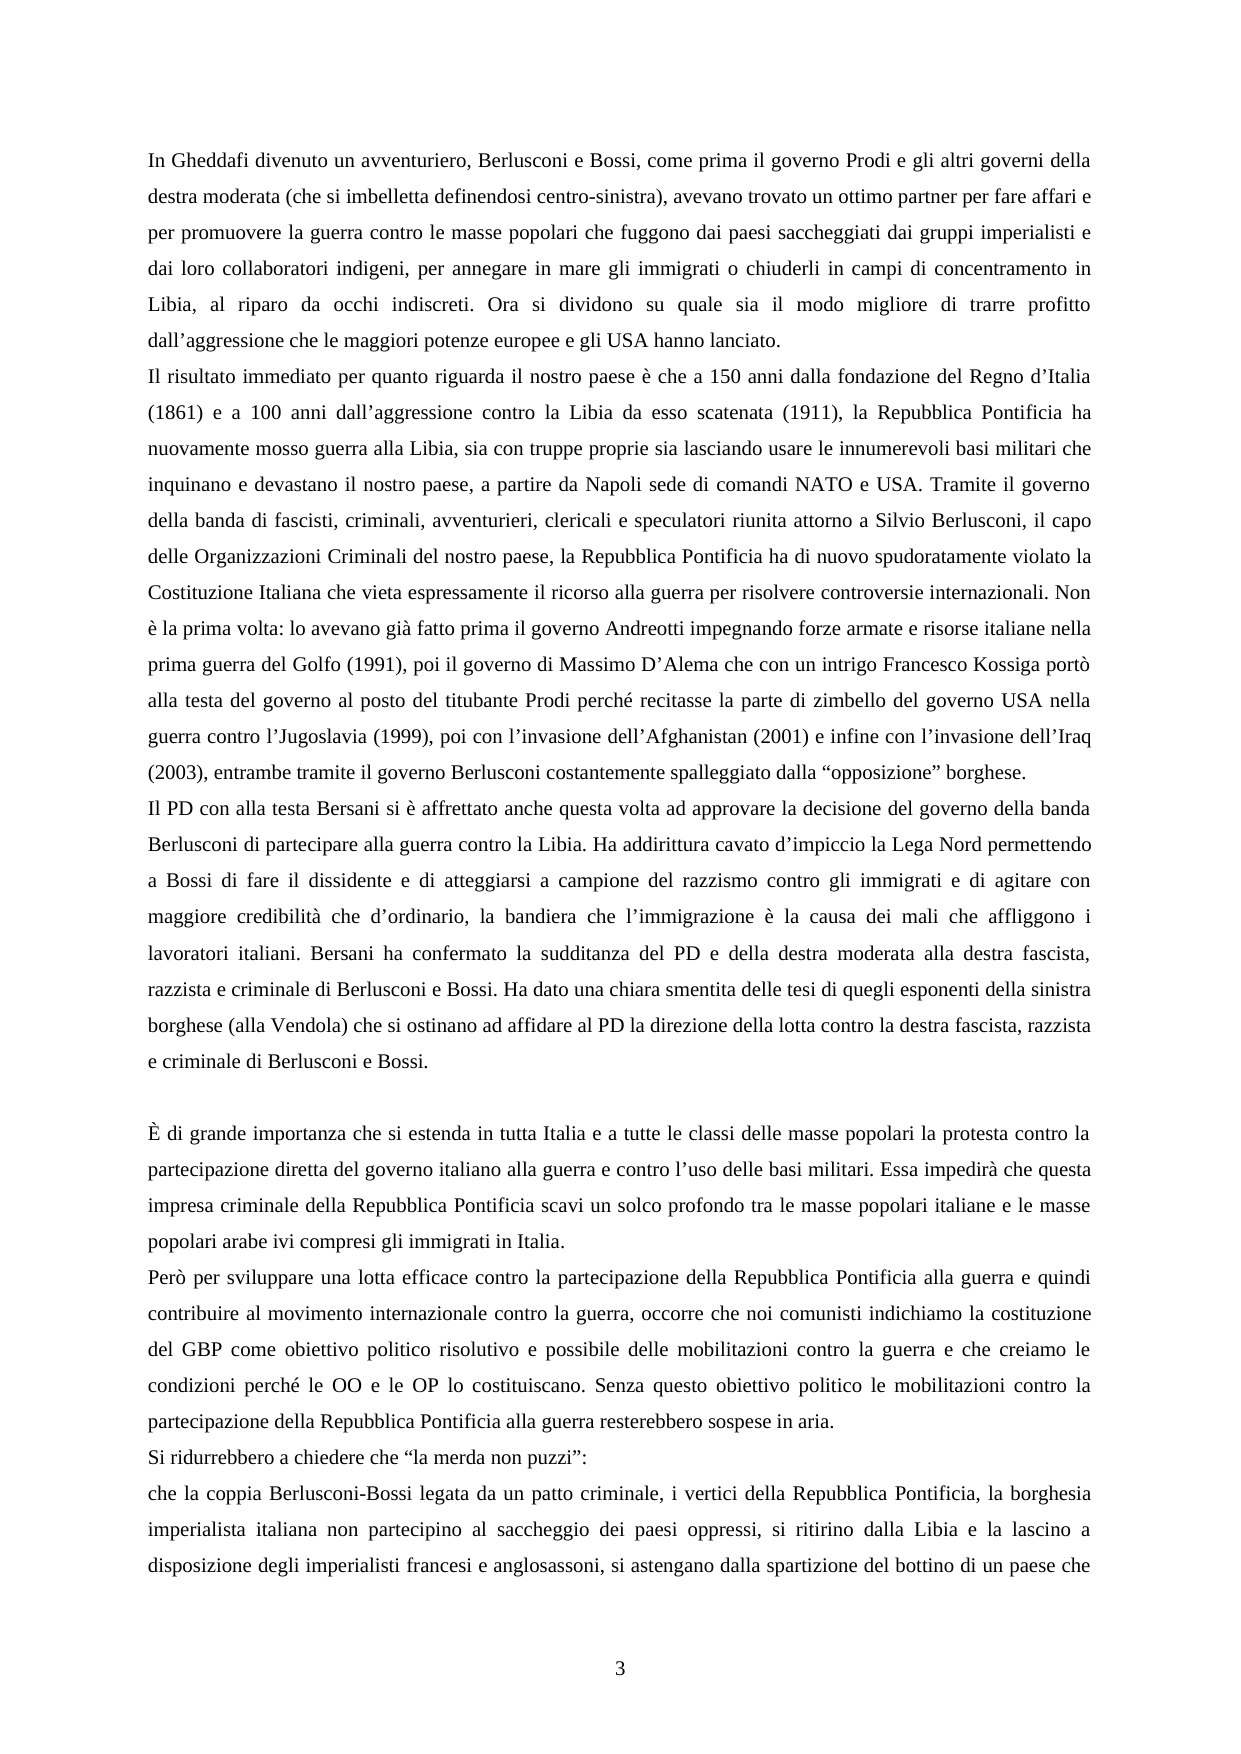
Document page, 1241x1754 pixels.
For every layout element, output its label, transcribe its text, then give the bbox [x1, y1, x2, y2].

text Il PD con alla testa Bersani si è affrettato anche questa volta ad approvare la decisione del governo della banda Berlusconi di partecipare alla guerra contro la Libia. Ha addirittura cavato d’impiccio la Lega Nord permettendo a Bossi di fare il dissidente e di atteggiarsi a campione del razzismo contro gli immigrati e di agitare con maggiore credibilità che d’ordinario, la bandiera che l’immigrazione è la causa dei mali che affliggono i lavoratori italiani. Bersani ha confermato la sudditanza del PD e della destra moderata alla destra fascista, razzista e criminale di Berlusconi e Bossi. Ha dato una chiara smentita delle tesi di quegli esponenti della sinistra borghese (alla Vendola) che si ostinano ad affidare al PD la direzione della lotta contro la destra fascista, razzista e criminale di Berlusconi e Bossi. [148, 796, 1092, 1073]
text È di grande importanza che si estenda in tutta Italia e a tutte le classi delle masse popolari la protesta contro la partecipazione diretta del governo italiano alla guerra e contro l’uso delle basi militari. Essa impedirà che questa impresa criminale della Repubblica Pontificia scavi un solco profondo tra le masse popolari italiane e le masse popolari arabe ivi compresi gli immigrati in Italia. [148, 1121, 1092, 1253]
text che la coppia Berlusconi-Bossi legata da un patto criminale, i vertici della Repubblica Pontificia, la borghesia imperialista italiana non partecipino al saccheggio dei paesi oppressi, si ritirino dalla Libia e la lascino a disposizione degli imperialisti francesi e anglosassoni, si astengano dalla spartizione del bottino di un paese che [148, 1481, 1092, 1577]
text Si ridurrebbero a chiedere che “la merda non puzzi”: [148, 1445, 1092, 1469]
text In Gheddafi divenuto un avventuriero, Berlusconi e Bossi, come prima il governo Prodi e gli altri governi della destra moderata (che si imbelletta definendosi centro-sinistra), avevano trovato un ottimo partner per fare affari e per promuovere la guerra contro le masse popolari che fuggono dai paesi saccheggiati dai gruppi imperialisti e dai loro collaboratori indigeni, per annegare in mare gli immigrati o chiuderli in campi di concentramento in Libia, al riparo da occhi indiscreti. Ora si dividono su quale sia il modo migliore di trarre profitto dall’aggressione che le maggiori potenze europee e gli USA hanno lanciato. [148, 148, 1092, 352]
text Però per sviluppare una lotta efficace contro la partecipazione della Repubblica Pontificia alla guerra e quindi contribuire al movimento internazionale contro la guerra, occorre che noi comunisti indichiamo la costituzione del GBP come obiettivo politico risolutivo e possibile delle mobilitazioni contro la guerra e che creiamo le condizioni perché le OO e le OP lo costituiscano. Senza questo obiettivo politico le mobilitazioni contro la partecipazione della Repubblica Pontificia alla guerra resterebbero sospese in aria. [148, 1265, 1092, 1433]
text Il risultato immediato per quanto riguarda il nostro paese è che a 150 anni dalla fondazione del Regno d’Italia (1861) e a 100 anni dall’aggressione contro la Libia da esso scatenata (1911), la Repubblica Pontificia ha nuovamente mosso guerra alla Libia, sia con truppe proprie sia lasciando usare le innumerevoli basi militari che inquinano e devastano il nostro paese, a partire da Napoli sede di comandi NATO e USA. Tramite il governo della banda di fascisti, criminali, avventurieri, clericali e speculatori riunita attorno a Silvio Berlusconi, il capo delle Organizzazioni Criminali del nostro paese, la Repubblica Pontificia ha di nuovo spudoratamente violato la Costituzione Italiana che vieta espressamente il ricorso alla guerra per risolvere controversie internazionali. Non è la prima volta: lo avevano già fatto prima il governo Andreotti impegnando forze armate e risorse italiane nella prima guerra del Golfo (1991), poi il governo di Massimo D’Alema che con un intrigo Francesco Kossiga portò alla testa del governo al posto del titubante Prodi perché recitasse la parte di zimbello del governo USA nella guerra contro l’Jugoslavia (1999), poi con l’invasione dell’Afghanistan (2001) e infine con l’invasione dell’Iraq (2003), entrambe tramite il governo Berlusconi costantemente spalleggiato dalla “opposizione” borghese. [148, 364, 1092, 784]
